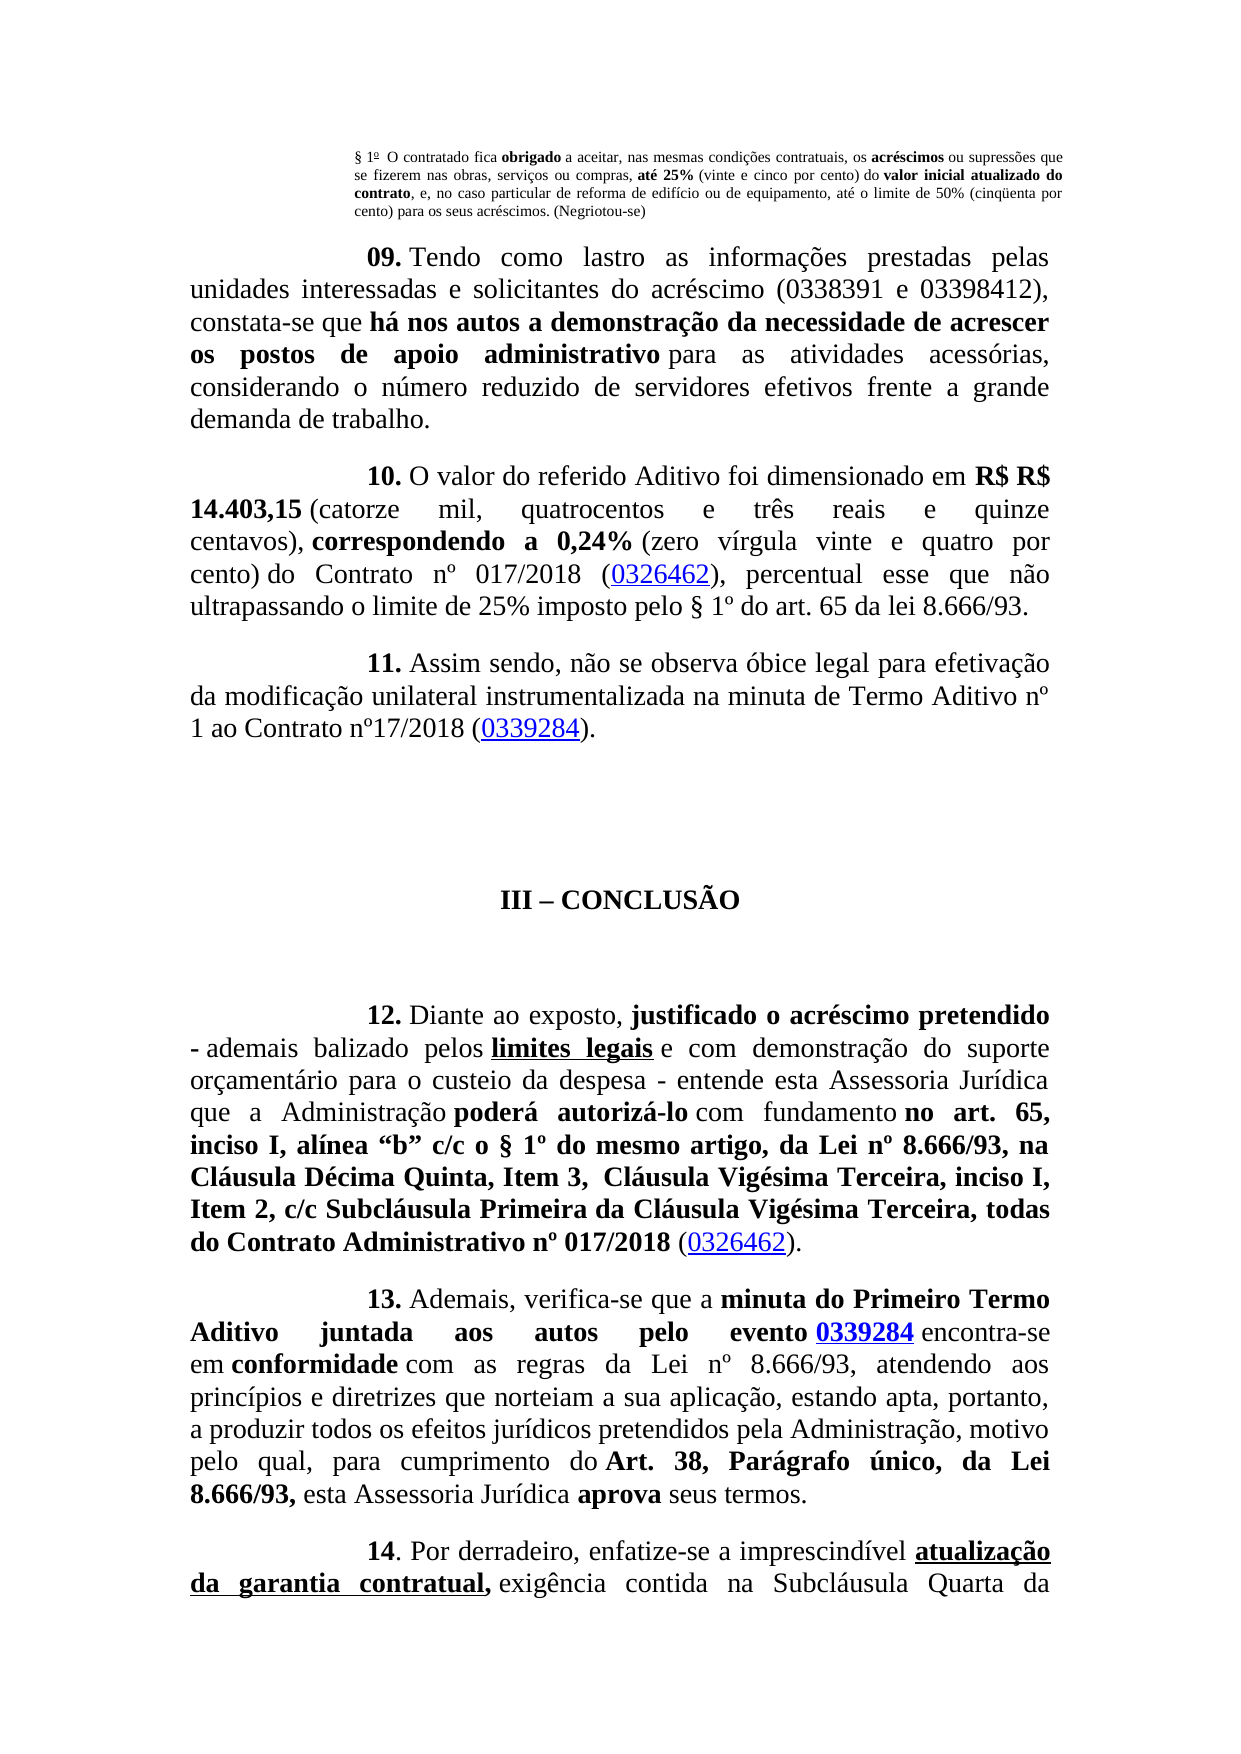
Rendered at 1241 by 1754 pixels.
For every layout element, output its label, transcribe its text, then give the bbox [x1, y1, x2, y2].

text 11. Assim sendo, não se observa óbice legal para efetivação da modificação unilateral instrumentalizada na minuta de Termo Aditivo nº 1 ao Contrato nº17/2018 (0339284). [190, 646, 1051, 744]
text 13. Ademais, verifica-se que a minuta do Primeiro Termo Aditivo juntada aos autos pelo evento 0339284 encontra-se em conformidade com as regras da Lei nº 8.666/93, atendendo aos princípios e diretrizes que norteiam a sua aplicação, estando apta, portanto, a produzir todos os efeitos jurídicos pretendidos pela Administração, motivo pelo qual, para cumprimento do Art. 38, Parágrafo único, da Lei 8.666/93, esta Assessoria Jurídica aprova seus termos. [190, 1282, 1051, 1509]
text III – CONCLUSÃO [190, 883, 1051, 916]
text § 1o O contratado fica obrigado a aceitar, nas mesmas condições contratuais, os acréscimos ou supressões que se fizerem nas obras, serviços ou compras, até 25% (vinte e cinco por cento) do valor inicial atualizado do contrato, e, no caso particular de reforma de edifício ou de equipamento, até o limite de 50% (cinqüenta por cento) para os seus acréscimos. (Negriotou-se) [354, 148, 1063, 219]
text 12. Diante ao exposto, justificado o acréscimo pretendido - ademais balizado pelos limites legais e com demonstração do suporte orçamentário para o custeio da despesa - entende esta Assessoria Jurídica que a Administração poderá autorizá-lo com fundamento no art. 65, inciso I, alínea “b” c/c o § 1º do mesmo artigo, da Lei nº 8.666/93, na Cláusula Décima Quinta, Item 3, Cláusula Vigésima Terceira, inciso I, Item 2, c/c Subcláusula Primeira da Cláusula Vigésima Terceira, todas do Contrato Administrativo nº 017/2018 (0326462). [190, 998, 1051, 1257]
text 14. Por derradeiro, enfatize-se a imprescindível atualização da garantia contratual, exigência contida na Subcláusula Quarta da [190, 1534, 1051, 1599]
text 09. Tendo como lastro as informações prestadas pelas unidades interessadas e solicitantes do acréscimo (0338391 e 03398412), constata-se que há nos autos a demonstração da necessidade de acrescer os postos de apoio administrativo para as atividades acessórias, considerando o número reduzido de servidores efetivos frente a grande demanda de trabalho. [190, 240, 1051, 434]
text 10. O valor do referido Aditivo foi dimensionado em R$ R$ 14.403,15 (catorze mil, quatrocentos e três reais e quinze centavos), correspondendo a 0,24% (zero vírgula vinte e quatro por cento) do Contrato nº 017/2018 (0326462), percentual esse que não ultrapassando o limite de 25% imposto pelo § 1º do art. 65 da lei 8.666/93. [190, 459, 1051, 621]
